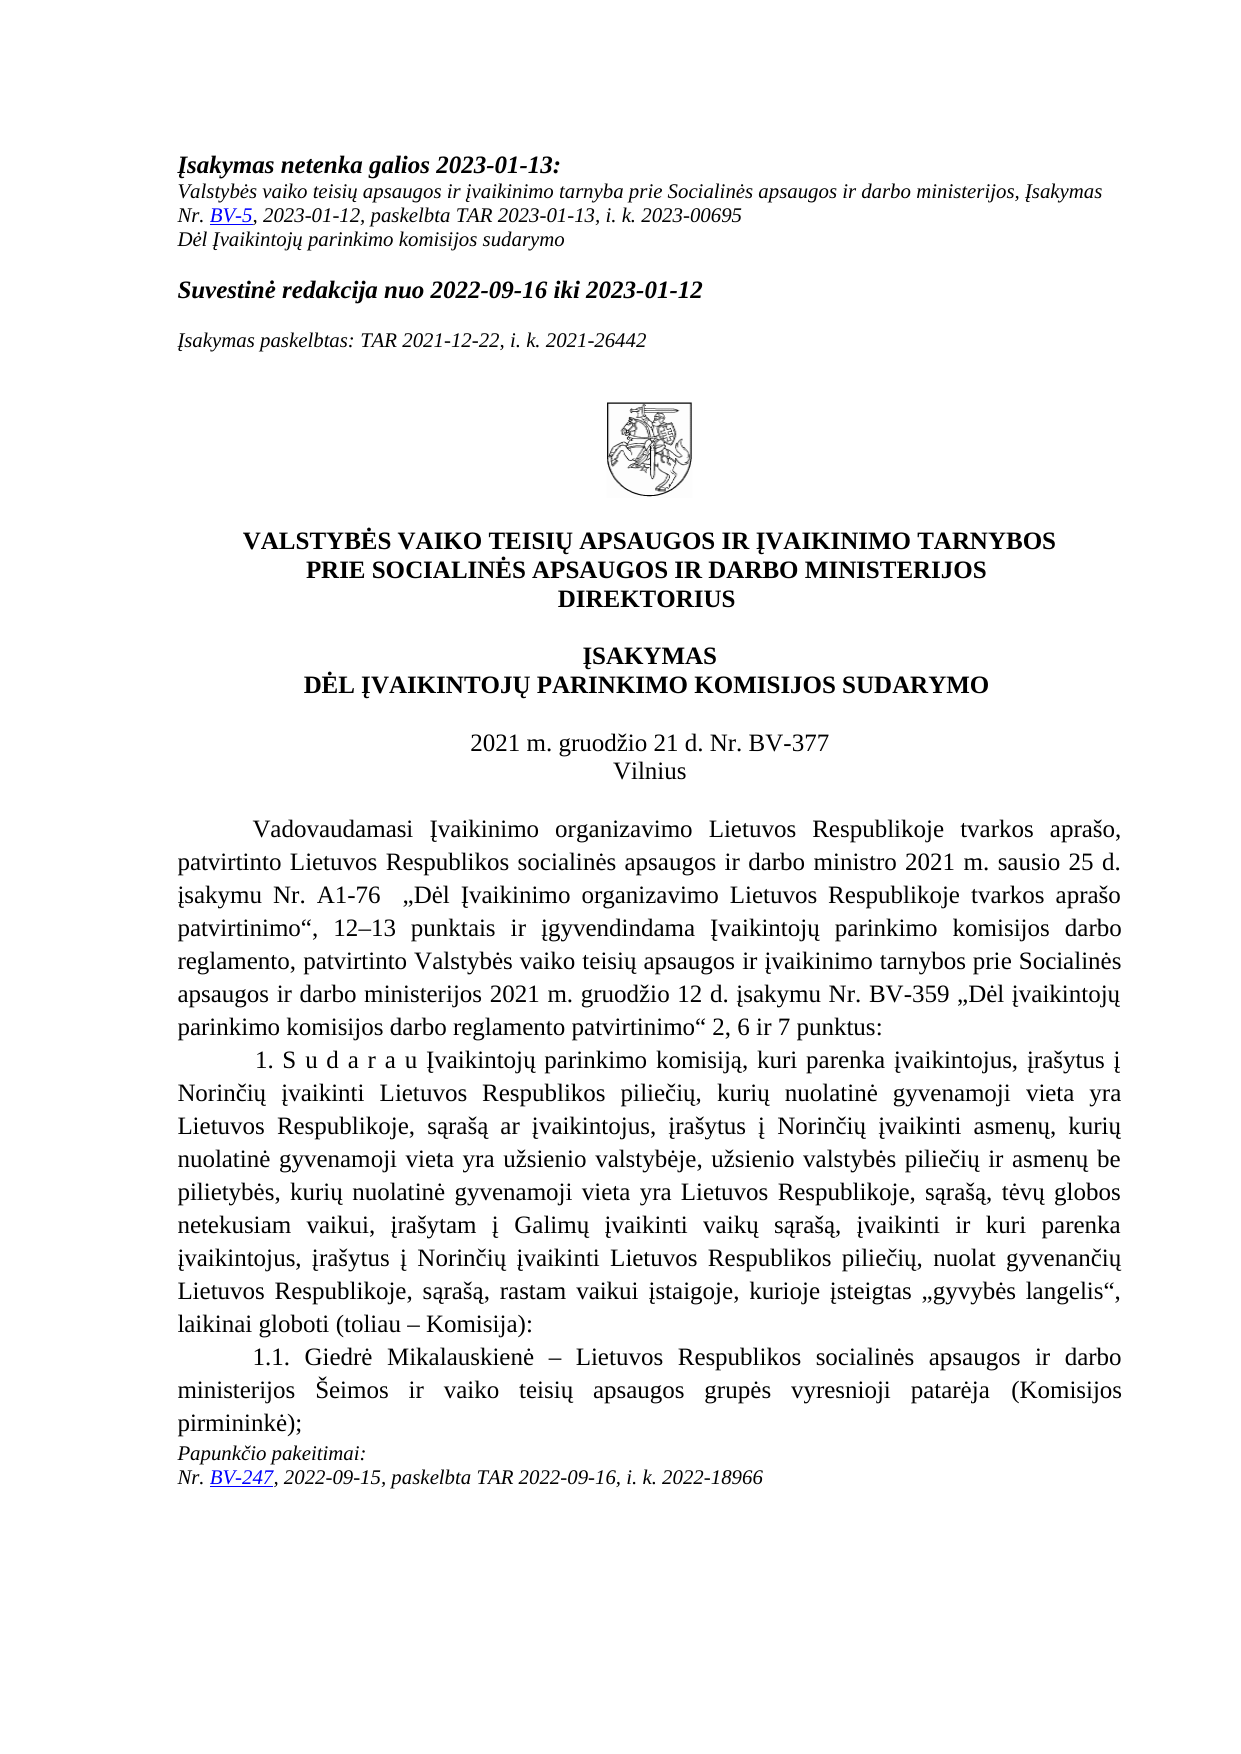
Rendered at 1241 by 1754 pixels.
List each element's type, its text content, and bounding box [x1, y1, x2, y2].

text PRIE SOCIALINĖS APSAUGOS IR DARBO MINISTERIJOS [177, 555, 1122, 584]
text Įsakymas netenka galios 2023-01-13: [177, 150, 1122, 179]
text Nr. BV-5, 2023-01-12, paskelbta TAR 2023-01-13, i. k. 2023-00695 [177, 203, 1122, 227]
text Suvestinė redakcija nuo 2022-09-16 iki 2023-01-12 [177, 275, 1122, 304]
text VALSTYBĖS VAIKO TEISIŲ APSAUGOS IR ĮVAIKINIMO TARNYBOS [177, 526, 1122, 555]
text 2021 m. gruodžio 21 d. Nr. BV-377 [177, 728, 1122, 756]
text Vilnius [177, 756, 1122, 785]
text 1. S u d a r a u Įvaikintojų parinkimo komisiją, kuri parenka įvaikintojus, įrašytus į Norinčių įvaikinti Lietuvos Respublikos piliečių, kurių nuolatinė gyvenamoji vieta yra Lietuvos Respublikoje, sąrašą ar įvaikintojus, įrašytus į Norinčių įvaikinti asmenų, kurių nuolatinė gyvenamoji vieta yra užsienio valstybėje, užsienio valstybės piliečių ir asmenų be pilietybės, kurių nuolatinė gyvenamoji vieta yra Lietuvos Respublikoje, sąrašą, tėvų globos netekusiam vaikui, įrašytam į Galimų įvaikinti vaikų sąrašą, įvaikinti ir kuri parenka įvaikintojus, įrašytus į Norinčių įvaikinti Lietuvos Respublikos piliečių, nuolat gyvenančių Lietuvos Respublikoje, sąrašą, rastam vaikui įstaigoje, kurioje įsteigtas „gyvybės langelis“, laikinai globoti (toliau – Komisija): [177, 1045, 1122, 1338]
text Papunkčio pakeitimai: [177, 1441, 1122, 1465]
text DĖL ĮVAIKINTOJŲ PARINKIMO KOMISIJOS SUDARYMO [177, 670, 1122, 699]
text 1.1. Giedrė Mikalauskienė – Lietuvos Respublikos socialinės apsaugos ir darbo ministerijos Šeimos ir vaiko teisių apsaugos grupės vyresnioji patarėja (Komisijos pirmininkė); [177, 1342, 1122, 1437]
text Vadovaudamasi Įvaikinimo organizavimo Lietuvos Respublikoje tvarkos aprašo, patvirtinto Lietuvos Respublikos socialinės apsaugos ir darbo ministro 2021 m. sausio 25 d. įsakymu Nr. A1-76 „Dėl Įvaikinimo organizavimo Lietuvos Respublikoje tvarkos aprašo patvirtinimo“, 12–13 punktais ir įgyvendindama Įvaikintojų parinkimo komisijos darbo reglamento, patvirtinto Valstybės vaiko teisių apsaugos ir įvaikinimo tarnybos prie Socialinės apsaugos ir darbo ministerijos 2021 m. gruodžio 12 d. įsakymu Nr. BV-359 „Dėl įvaikintojų parinkimo komisijos darbo reglamento patvirtinimo“ 2, 6 ir 7 punktus: [177, 814, 1122, 1041]
text Valstybės vaiko teisių apsaugos ir įvaikinimo tarnyba prie Socialinės apsaugos ir darbo ministerijos, Įsakymas [177, 179, 1122, 203]
text Įsakymas paskelbtas: TAR 2021-12-22, i. k. 2021-26442 [177, 328, 1122, 352]
text DIREKTORIUS [177, 584, 1122, 613]
text Dėl Įvaikintojų parinkimo komisijos sudarymo [177, 227, 1122, 251]
text ĮSAKYMAS [177, 641, 1122, 670]
text Nr. BV-247, 2022-09-15, paskelbta TAR 2022-09-16, i. k. 2022-18966 [177, 1465, 1122, 1489]
